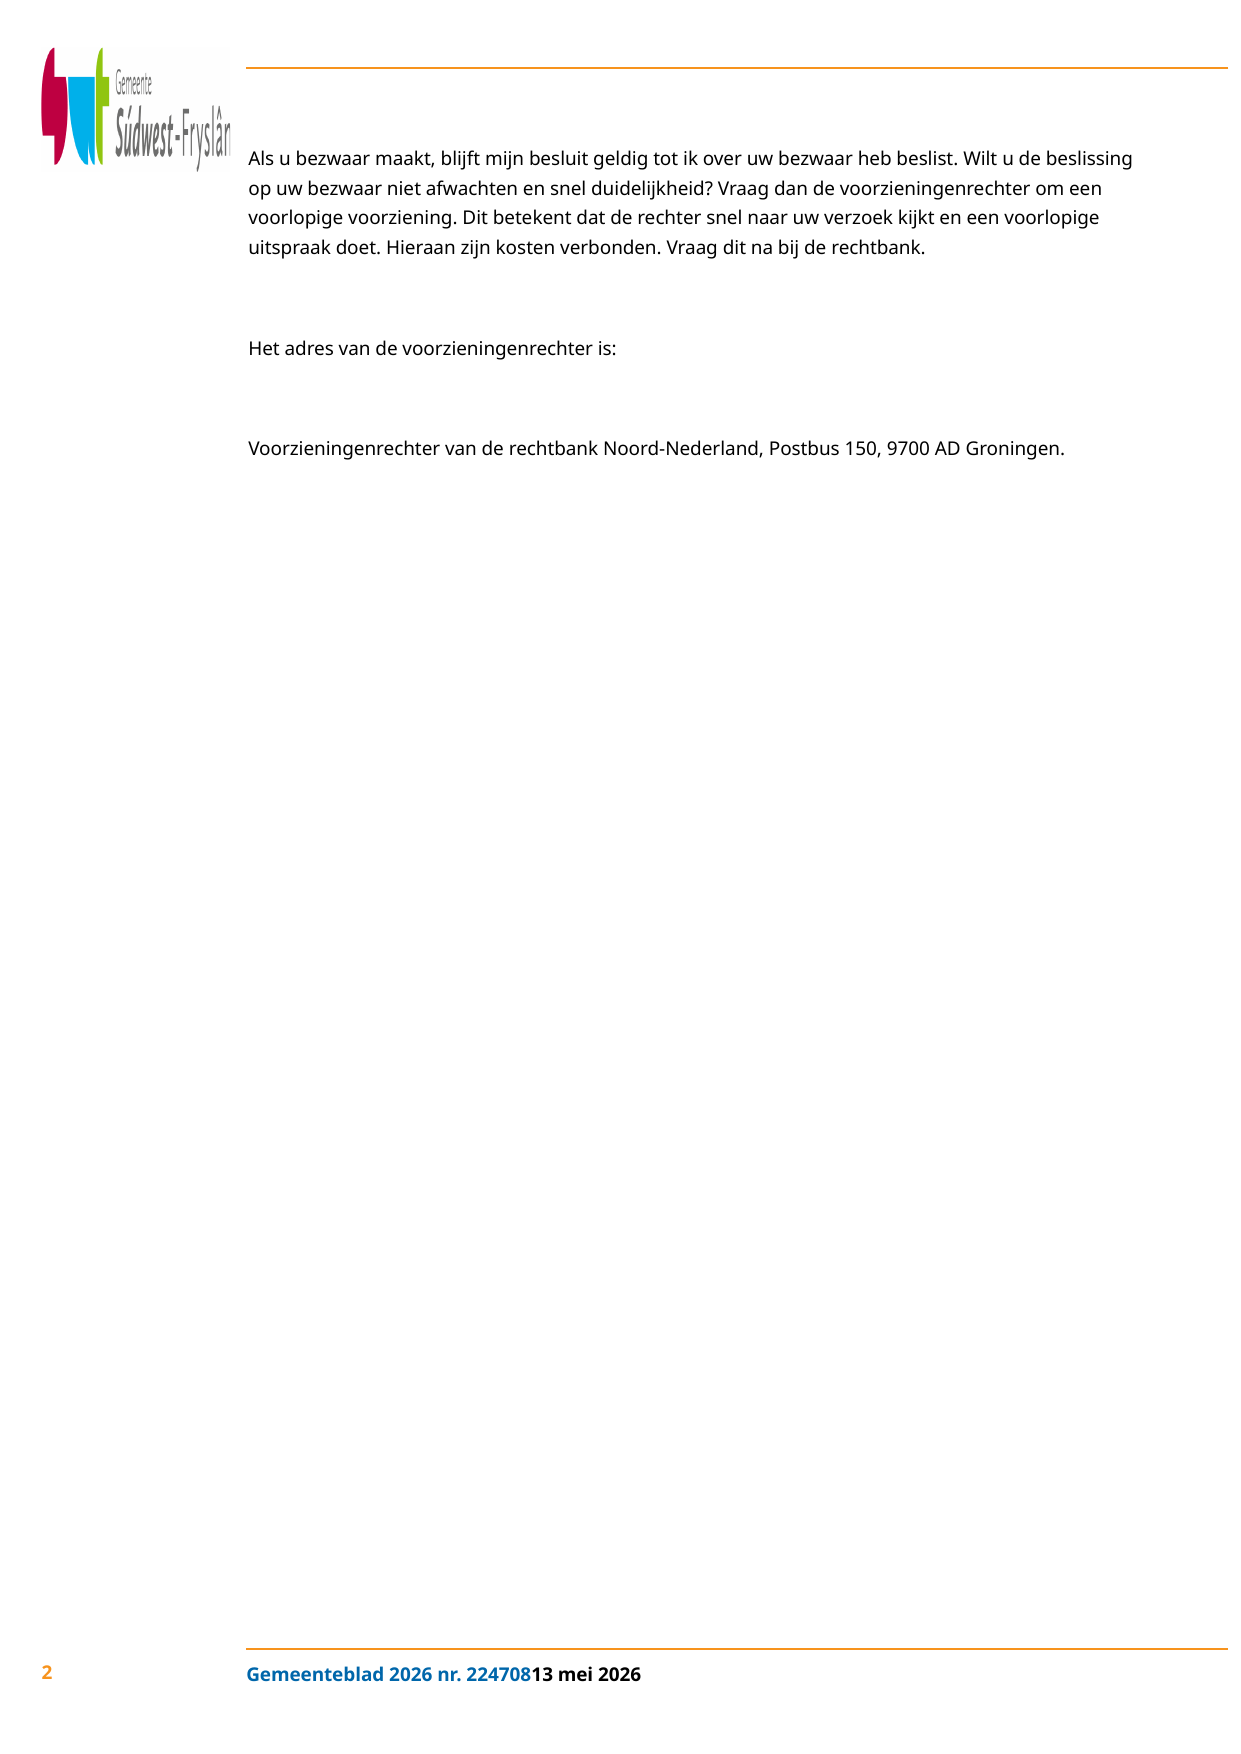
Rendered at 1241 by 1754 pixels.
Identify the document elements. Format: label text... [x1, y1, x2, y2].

text Voorzieningenrechter van de rechtbank Noord-Nederland, Postbus 150, 9700 AD Groningen. [248, 436, 1152, 461]
picture [41, 47, 231, 172]
text Als u bezwaar maakt, blijft mijn besluit geldig tot ik over uw bezwaar heb beslist. Wilt u de beslissing op uw bezwaar niet afwachten en snel duidelijkheid? Vraag dan de voorzieningenrechter om een voorlopige voorziening. Dit betekent dat de rechter snel naar uw verzoek kijkt en een voorlopige uitspraak doet. Hieraan zijn kosten verbonden. Vraag dit na bij de rechtbank. [248, 145, 1152, 260]
text Het adres van de voorzieningenrechter is: [248, 335, 1152, 361]
